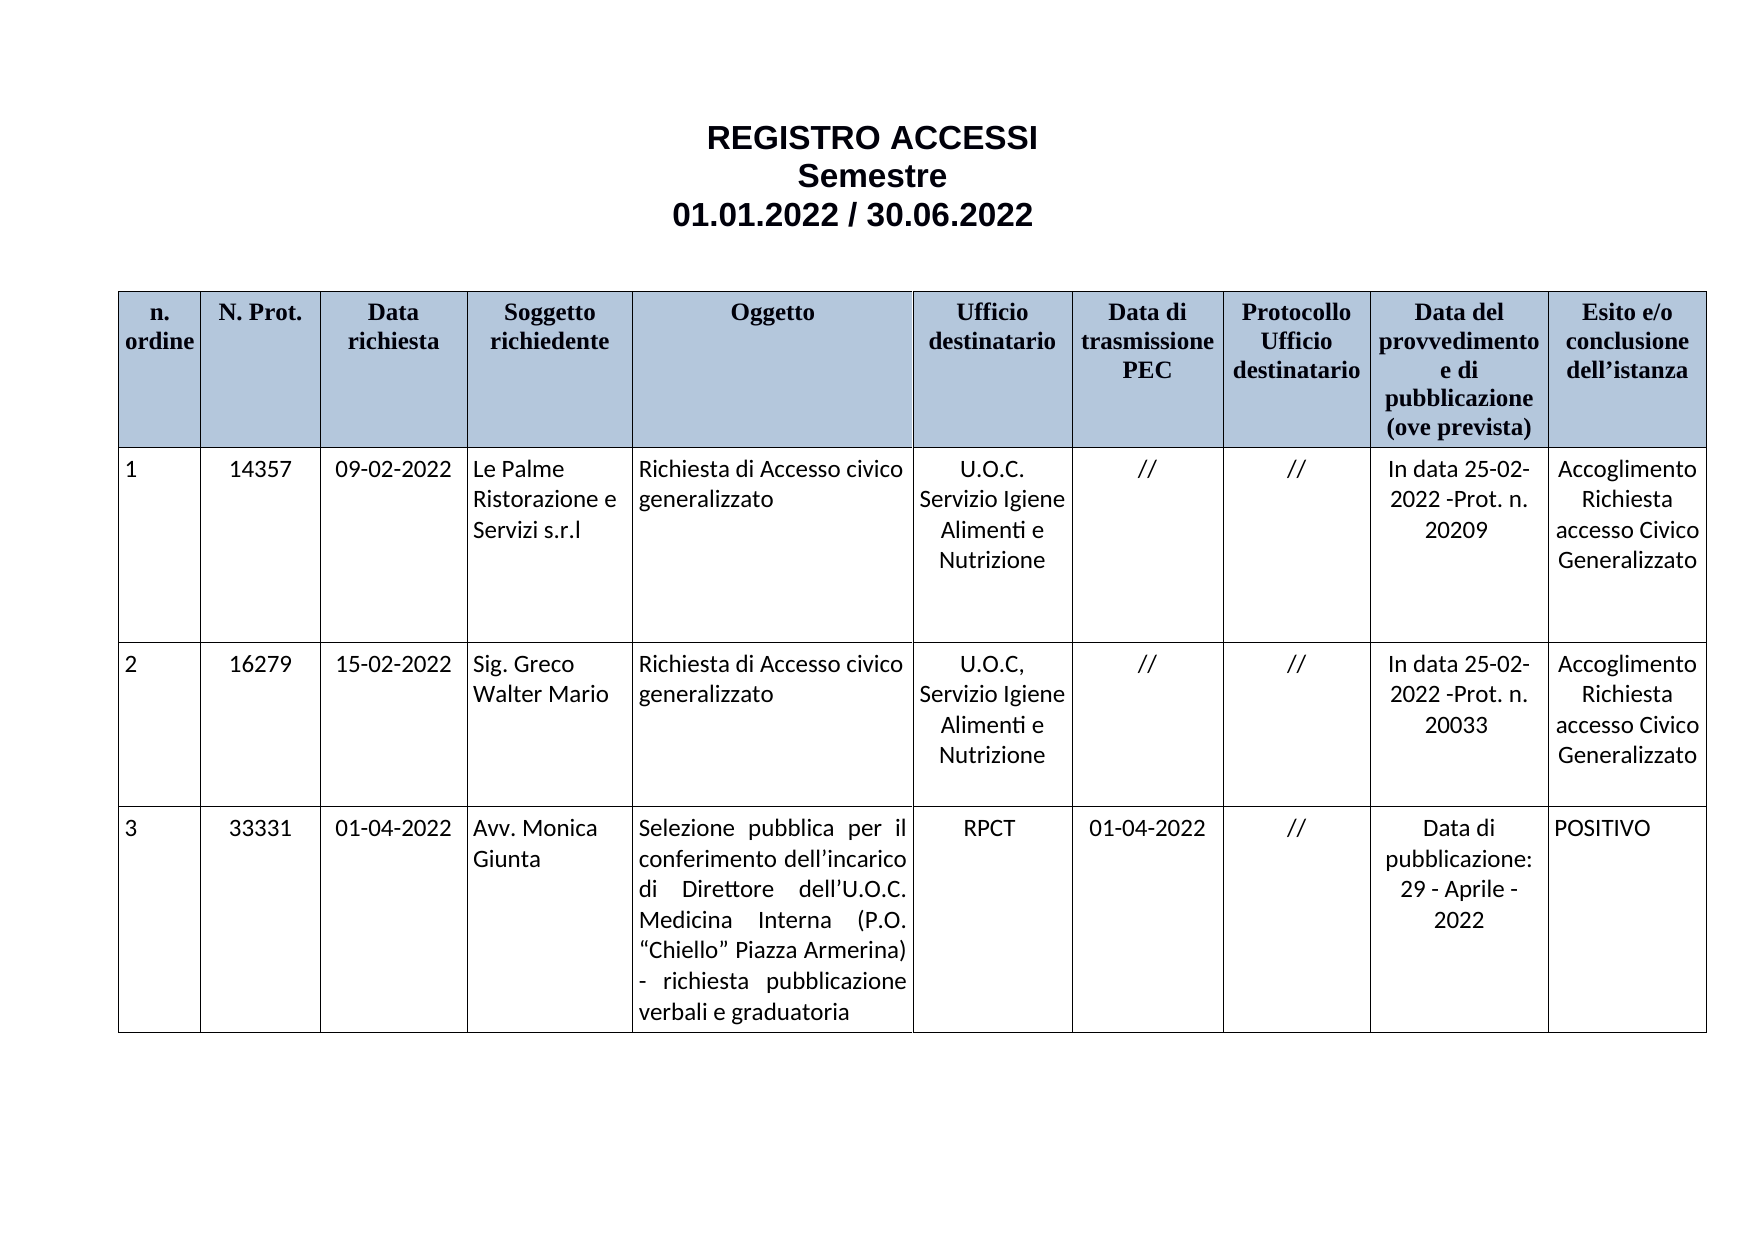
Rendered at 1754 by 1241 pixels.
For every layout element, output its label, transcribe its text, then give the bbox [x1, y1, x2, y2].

table_cell Richiesta di Accesso civico generalizzato [633, 643, 912, 806]
table_header Protocollo Ufficio destinatario [1224, 292, 1370, 447]
table_header Oggetto [633, 292, 912, 447]
table_cell 01-04-2022 [1073, 807, 1223, 1032]
table_cell 1 [119, 448, 200, 642]
table_header Esito e/o conclusione dell’istanza [1549, 292, 1706, 447]
table_cell Data di pubblicazione: 29 - Aprile - 2022 [1371, 807, 1548, 1032]
table_header Data richiesta [321, 292, 467, 447]
table_header Data di trasmissione PEC [1073, 292, 1223, 447]
table_cell // [1224, 448, 1370, 642]
table_cell // [1224, 807, 1370, 1032]
table_cell In data 25-02-2022 -Prot. n. 20033 [1371, 643, 1548, 806]
table_cell // [1073, 448, 1223, 642]
table_cell Avv. Monica Giunta [468, 807, 632, 1032]
table_cell // [1073, 643, 1223, 806]
table_cell Accoglimento Richiesta accesso Civico Generalizzato [1549, 643, 1706, 806]
table_cell U.O.C. Servizio Igiene Alimenti e Nutrizione [914, 448, 1071, 642]
table_cell 15-02-2022 [321, 643, 467, 806]
table_cell Le Palme Ristorazione e Servizi s.r.l [468, 448, 632, 642]
table_header N. Prot. [201, 292, 320, 447]
table_cell 16279 [201, 643, 320, 806]
table_cell RPCT [914, 807, 1071, 1032]
table_cell Selezione pubblica per il conferimento dell’incarico di Direttore dell’U.O.C. Medicina Interna (P.O. “Chiello” Piazza Armerina) - richiesta pubblicazione verbali e graduatoria [633, 807, 912, 1032]
table_header n. ordine [119, 292, 200, 447]
table_cell 14357 [201, 448, 320, 642]
table_header Soggetto richiedente [468, 292, 632, 447]
table_cell // [1224, 643, 1370, 806]
table_cell Accoglimento Richiesta accesso Civico Generalizzato [1549, 448, 1706, 642]
table_cell POSITIVO [1549, 807, 1706, 1032]
table_cell Sig. Greco Walter Mario [468, 643, 632, 806]
table_header Data del provvedimento e di pubblicazione (ove prevista) [1371, 292, 1548, 447]
table_cell 2 [119, 643, 200, 806]
table_cell 3 [119, 807, 200, 1032]
table_cell 01-04-2022 [321, 807, 467, 1032]
table_cell U.O.C, Servizio Igiene Alimenti e Nutrizione [914, 643, 1071, 806]
table_cell Richiesta di Accesso civico generalizzato [633, 448, 912, 642]
table_cell In data 25-02-2022 -Prot. n. 20209 [1371, 448, 1548, 642]
table_cell 09-02-2022 [321, 448, 467, 642]
table_header Ufficio destinatario [914, 292, 1071, 447]
table_cell 33331 [201, 807, 320, 1032]
